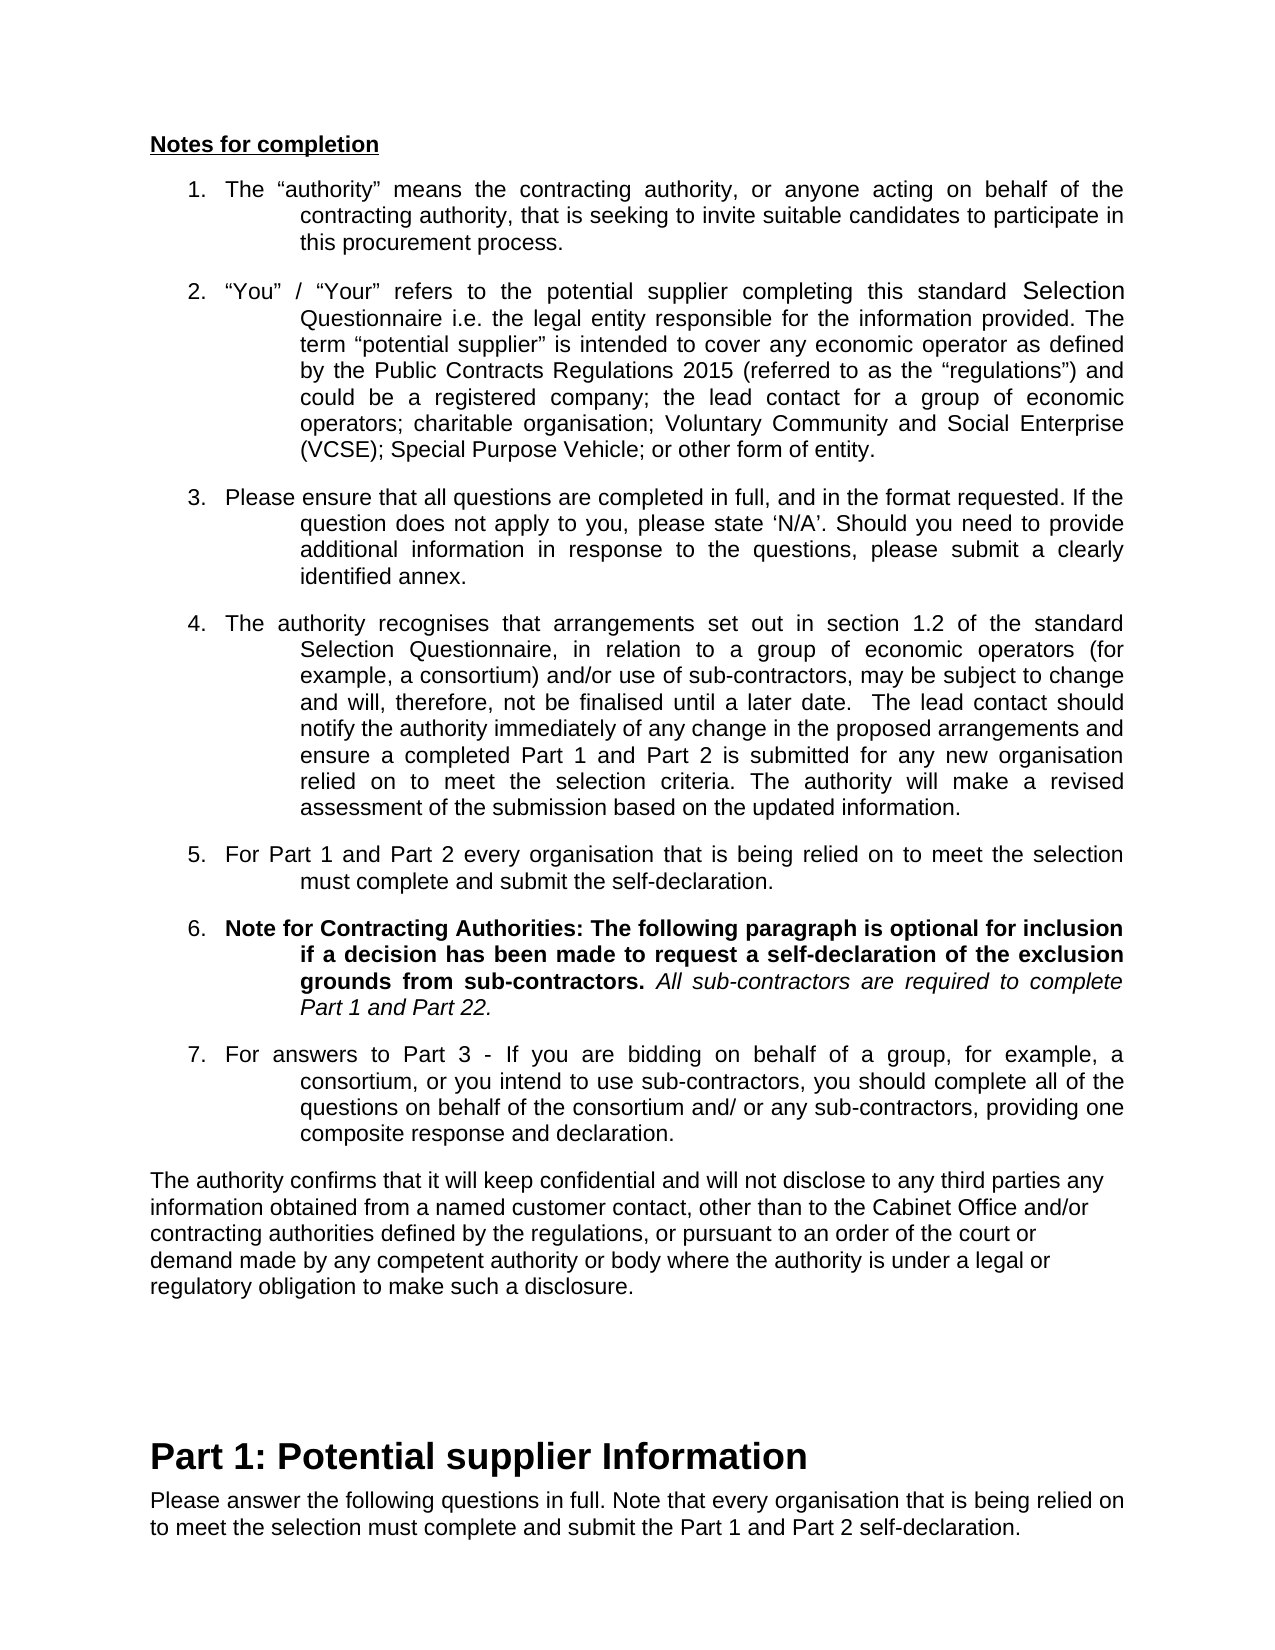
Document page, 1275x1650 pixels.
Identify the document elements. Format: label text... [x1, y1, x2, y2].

list Please ensure that all questions are completed in full, and in the format requested. If the question does not apply to you, please state ‘N/A’. Should you need to provide additional information in response to the questions, please submit a clearly identified annex. [187, 483, 1125, 589]
list For answers to Part 3 - If you are bidding on behalf of a group, for example, a consortium, or you intend to use sub-contractors, you should complete all of the questions on behalf of the consortium and/ or any sub-contractors, providing one composite response and declaration. [187, 1041, 1125, 1147]
text The authority confirms that it will keep confidential and will not disclose to any third parties any information obtained from a named customer contact, other than to the Cabinet Office and/or contracting authorities defined by the regulations, or pursuant to an order of the court or demand made by any competent authority or body where the authority is under a legal or regulatory obligation to make such a disclosure. [150, 1167, 1125, 1299]
text Notes for completion [150, 131, 1125, 157]
list For Part 1 and Part 2 every organisation that is being relied on to meet the selection must complete and submit the self-declaration. [187, 841, 1125, 894]
text Please answer the following questions in full. Note that every organisation that is being relied on to meet the selection must complete and submit the Part 1 and Part 2 self-declaration. [150, 1487, 1125, 1540]
list The authority recognises that arrangements set out in section 1.2 of the standard Selection Questionnaire, in relation to a group of economic operators (for example, a consortium) and/or use of sub-contractors, may be subject to change and will, therefore, not be finalised until a later date. The lead contact should notify the authority immediately of any change in the proposed arrangements and ensure a completed Part 1 and Part 2 is submitted for any new organisation relied on to meet the selection criteria. The authority will make a revised assessment of the submission based on the updated information. [187, 610, 1125, 821]
list “You” / “Your” refers to the potential supplier completing this standard Selection Questionnaire i.e. the legal entity responsible for the information provided. The term “potential supplier” is intended to cover any economic operator as defined by the Public Contracts Regulations 2015 (referred to as the “regulations”) and could be a registered company; the lead contact for a group of economic operators; charitable organisation; Voluntary Community and Social Enterprise (VCSE); Special Purpose Vehicle; or other form of entity. [187, 276, 1125, 463]
list The “authority” means the contracting authority, or anyone acting on behalf of the contracting authority, that is seeking to invite suitable candidates to participate in this procurement process. [187, 176, 1125, 255]
list Note for Contracting Authorities: The following paragraph is optional for inclusion if a decision has been made to request a self-declaration of the exclusion grounds from sub-contractors. All sub-contractors are required to complete Part 1 and Part 22. [187, 915, 1125, 1020]
text Part 1: Potential supplier Information [150, 1434, 1125, 1477]
